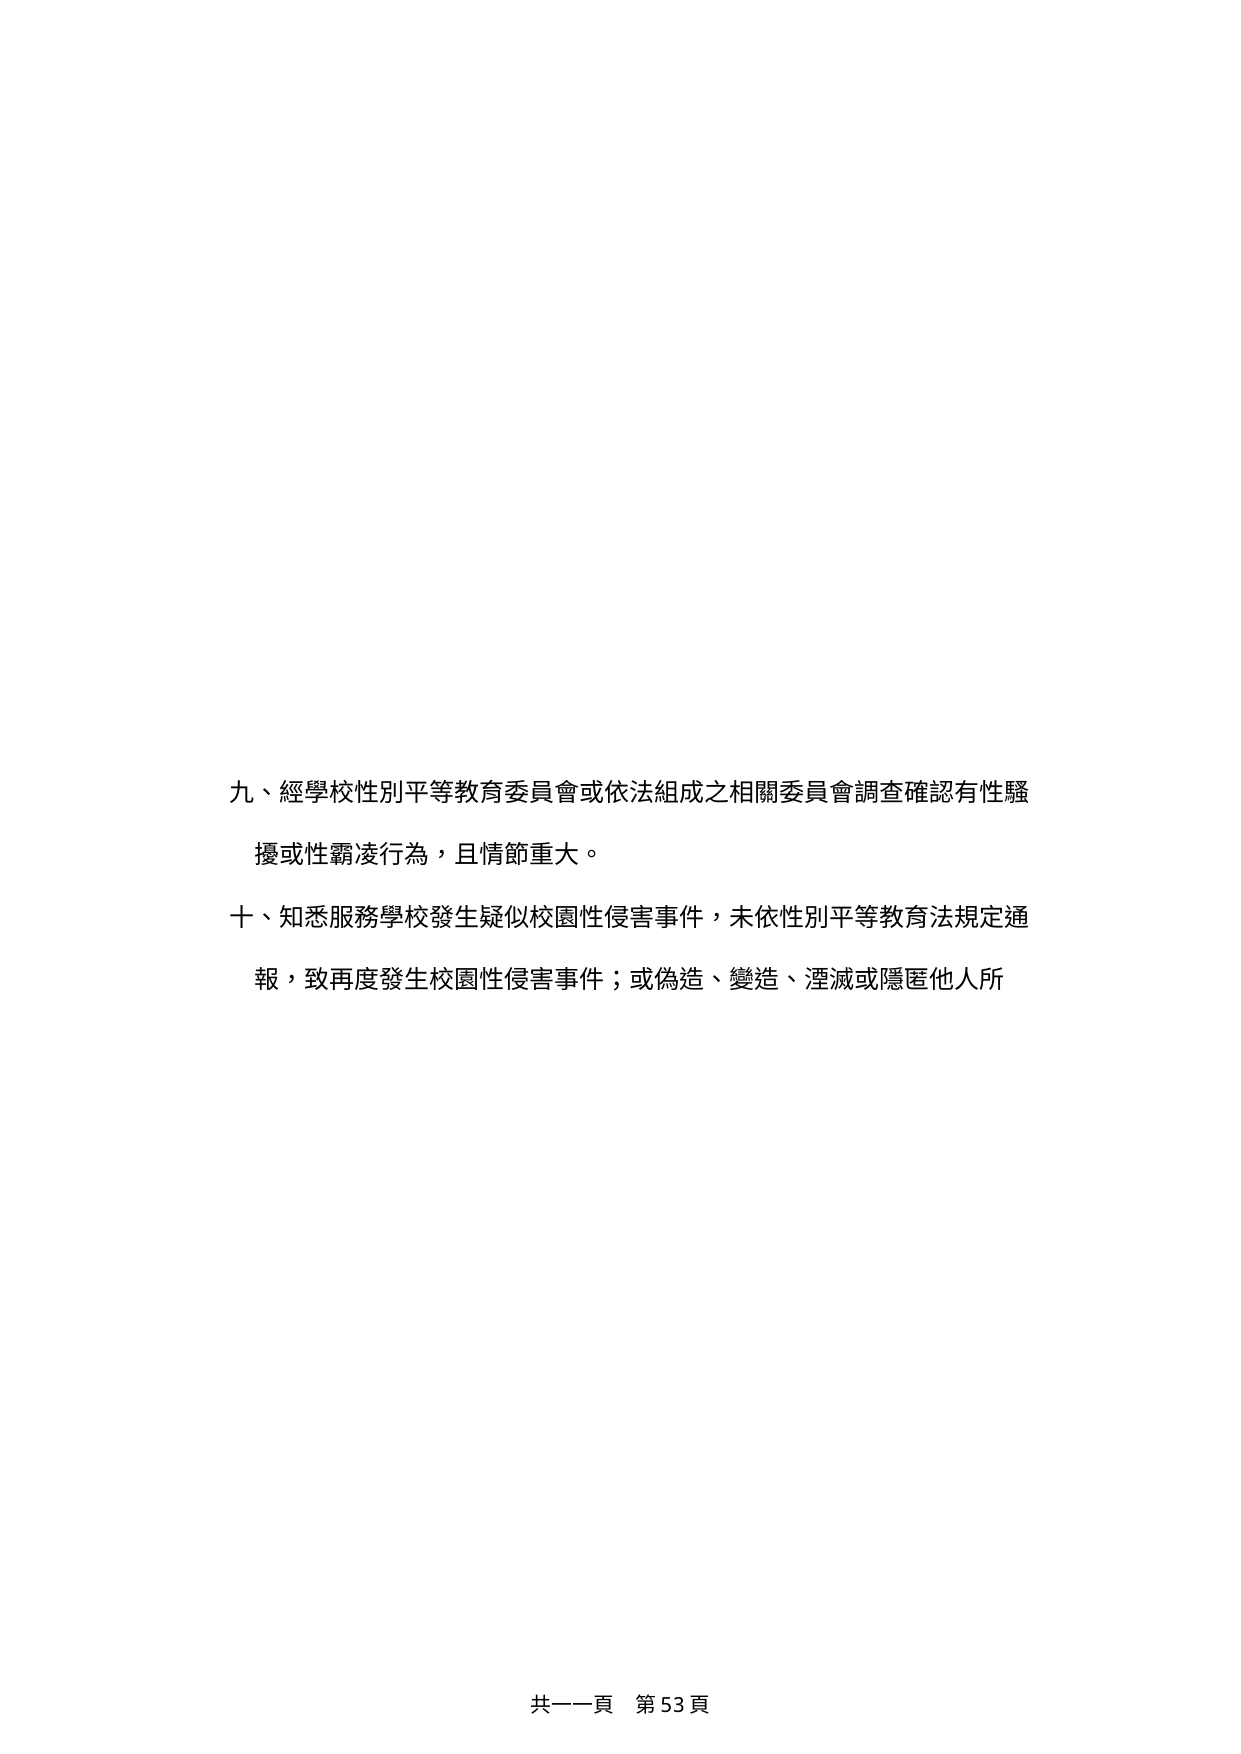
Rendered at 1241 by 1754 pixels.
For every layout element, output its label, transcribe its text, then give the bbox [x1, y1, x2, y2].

text 擾或性霸凌行為，且情節重大。 [118, 811, 1122, 874]
text 十、知悉服務學校發生疑似校園性侵害事件，未依性別平等教育法規定通 [118, 874, 1122, 936]
text 報，致再度發生校園性侵害事件；或偽造、變造、湮滅或隱匿他人所 [118, 936, 1122, 999]
text 九、經學校性別平等教育委員會或依法組成之相關委員會調查確認有性騷 [118, 749, 1122, 811]
